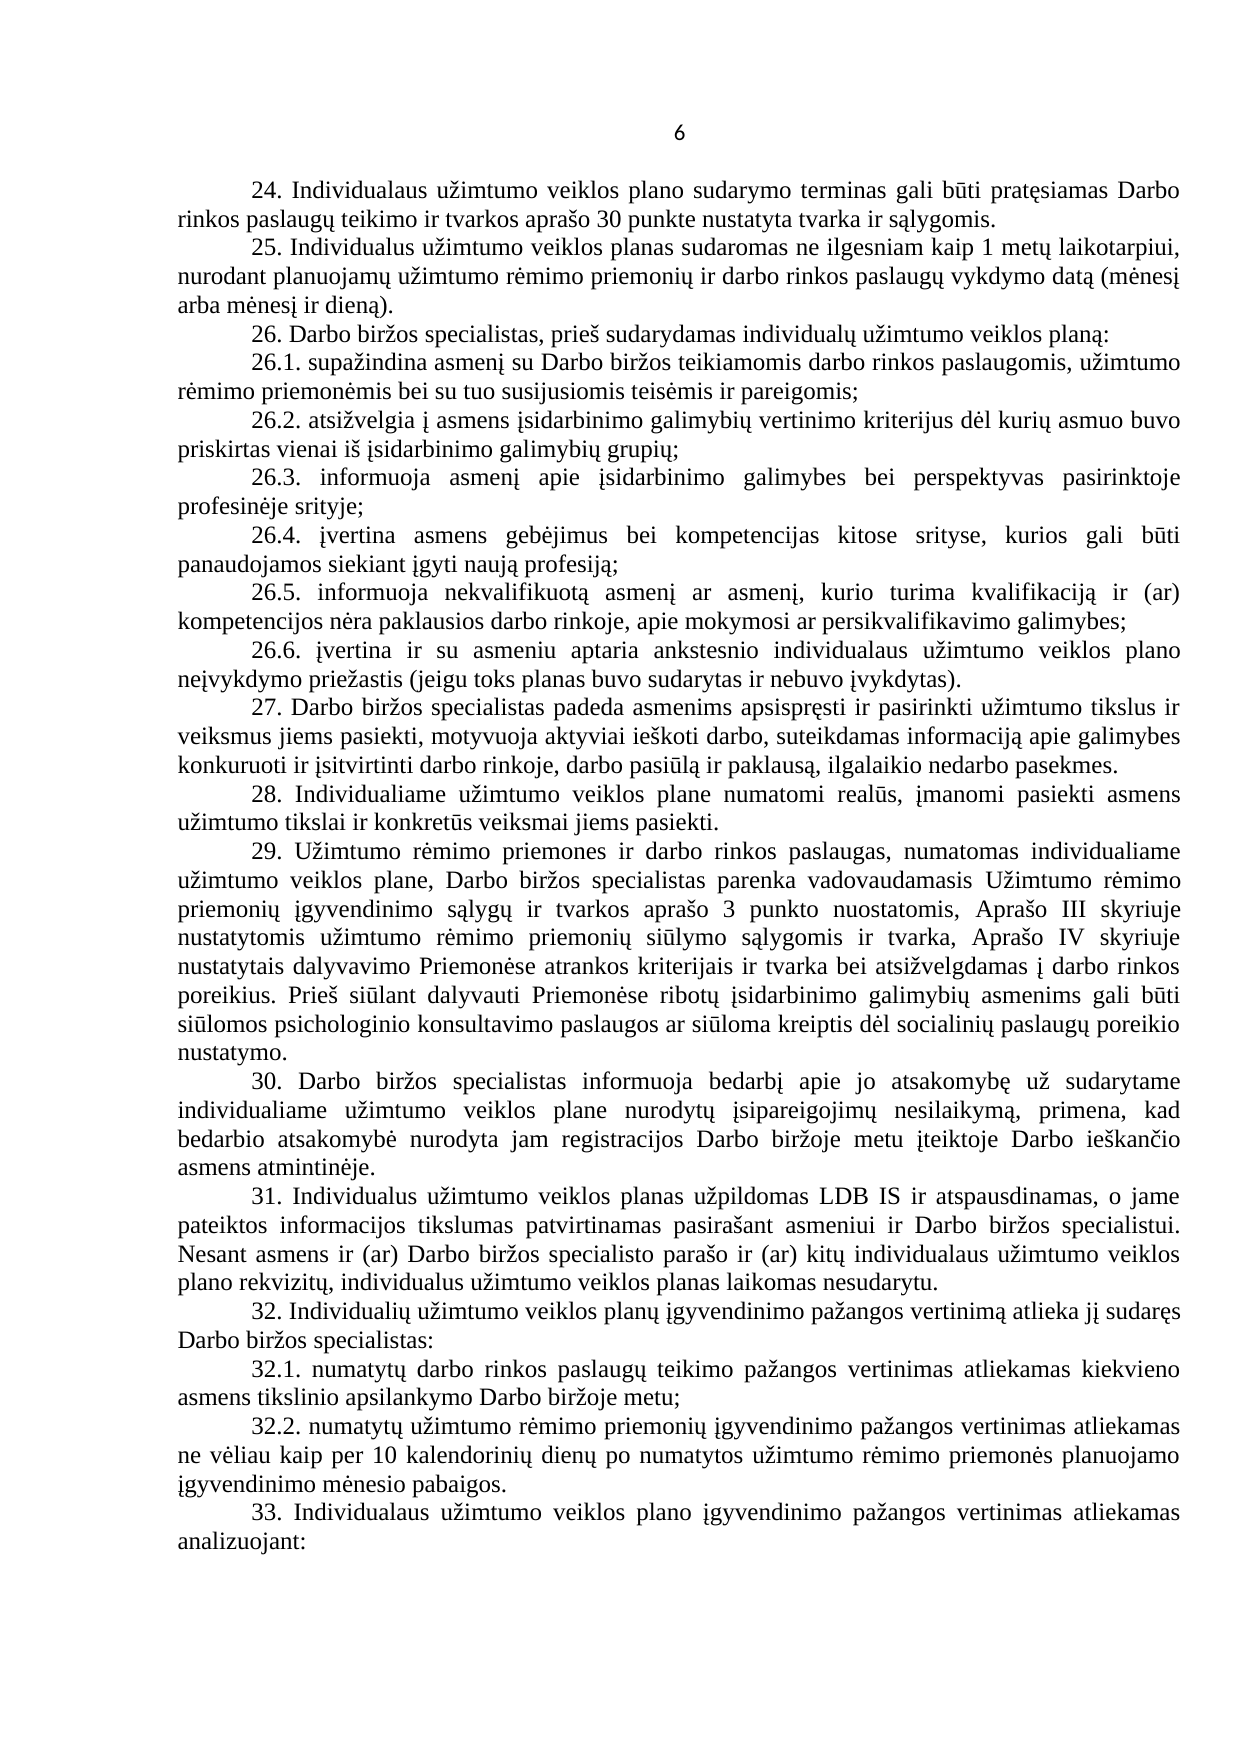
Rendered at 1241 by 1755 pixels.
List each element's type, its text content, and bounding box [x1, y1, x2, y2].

text 32. Individualių užimtumo veiklos planų įgyvendinimo pažangos vertinimą atlieka jį sudaręs Darbo biržos specialistas: [177, 1296, 1181, 1354]
text 26.4. įvertina asmens gebėjimus bei kompetencijas kitose srityse, kurios gali būti panaudojamos siekiant įgyti naują profesiją; [177, 520, 1181, 577]
text 28. Individualiame užimtumo veiklos plane numatomi realūs, įmanomi pasiekti asmens užimtumo tikslai ir konkretūs veiksmai jiems pasiekti. [177, 779, 1181, 836]
text 26.2. atsižvelgia į asmens įsidarbinimo galimybių vertinimo kriterijus dėl kurių asmuo buvo priskirtas vienai iš įsidarbinimo galimybių grupių; [177, 405, 1181, 462]
text 33. Individualaus užimtumo veiklos plano įgyvendinimo pažangos vertinimas atliekamas analizuojant: [177, 1497, 1181, 1555]
text 26.6. įvertina ir su asmeniu aptaria ankstesnio individualaus užimtumo veiklos plano neįvykdymo priežastis (jeigu toks planas buvo sudarytas ir nebuvo įvykdytas). [177, 635, 1181, 692]
text 26. Darbo biržos specialistas, prieš sudarydamas individualų užimtumo veiklos planą: [177, 319, 1181, 347]
text 30. Darbo biržos specialistas informuoja bedarbį apie jo atsakomybę už sudarytame individualiame užimtumo veiklos plane nurodytų įsipareigojimų nesilaikymą, primena, kad bedarbio atsakomybė nurodyta jam registracijos Darbo biržoje metu įteiktoje Darbo ieškančio asmens atmintinėje. [177, 1066, 1181, 1181]
text 26.3. informuoja asmenį apie įsidarbinimo galimybes bei perspektyvas pasirinktoje profesinėje srityje; [177, 462, 1181, 520]
text 24. Individualaus užimtumo veiklos plano sudarymo terminas gali būti pratęsiamas Darbo rinkos paslaugų teikimo ir tvarkos aprašo 30 punkte nustatyta tvarka ir sąlygomis. [177, 175, 1181, 232]
text 25. Individualus užimtumo veiklos planas sudaromas ne ilgesniam kaip 1 metų laikotarpiui, nurodant planuojamų užimtumo rėmimo priemonių ir darbo rinkos paslaugų vykdymo datą (mėnesį arba mėnesį ir dieną). [177, 232, 1181, 319]
text 29. Užimtumo rėmimo priemones ir darbo rinkos paslaugas, numatomas individualiame užimtumo veiklos plane, Darbo biržos specialistas parenka vadovaudamasis Užimtumo rėmimo priemonių įgyvendinimo sąlygų ir tvarkos aprašo 3 punkto nuostatomis, Aprašo III skyriuje nustatytomis užimtumo rėmimo priemonių siūlymo sąlygomis ir tvarka, Aprašo IV skyriuje nustatytais dalyvavimo Priemonėse atrankos kriterijais ir tvarka bei atsižvelgdamas į darbo rinkos poreikius. Prieš siūlant dalyvauti Priemonėse ribotų įsidarbinimo galimybių asmenims gali būti siūlomos psichologinio konsultavimo paslaugos ar siūloma kreiptis dėl socialinių paslaugų poreikio nustatymo. [177, 836, 1181, 1066]
text 32.1. numatytų darbo rinkos paslaugų teikimo pažangos vertinimas atliekamas kiekvieno asmens tikslinio apsilankymo Darbo biržoje metu; [177, 1354, 1181, 1411]
text 26.5. informuoja nekvalifikuotą asmenį ar asmenį, kurio turima kvalifikaciją ir (ar) kompetencijos nėra paklausios darbo rinkoje, apie mokymosi ar persikvalifikavimo galimybes; [177, 577, 1181, 635]
text 31. Individualus užimtumo veiklos planas užpildomas LDB IS ir atspausdinamas, o jame pateiktos informacijos tikslumas patvirtinamas pasirašant asmeniui ir Darbo biržos specialistui. Nesant asmens ir (ar) Darbo biržos specialisto parašo ir (ar) kitų individualaus užimtumo veiklos plano rekvizitų, individualus užimtumo veiklos planas laikomas nesudarytu. [177, 1181, 1181, 1296]
text 27. Darbo biržos specialistas padeda asmenims apsispręsti ir pasirinkti užimtumo tikslus ir veiksmus jiems pasiekti, motyvuoja aktyviai ieškoti darbo, suteikdamas informaciją apie galimybes konkuruoti ir įsitvirtinti darbo rinkoje, darbo pasiūlą ir paklausą, ilgalaikio nedarbo pasekmes. [177, 692, 1181, 779]
text 26.1. supažindina asmenį su Darbo biržos teikiamomis darbo rinkos paslaugomis, užimtumo rėmimo priemonėmis bei su tuo susijusiomis teisėmis ir pareigomis; [177, 347, 1181, 405]
text 32.2. numatytų užimtumo rėmimo priemonių įgyvendinimo pažangos vertinimas atliekamas ne vėliau kaip per 10 kalendorinių dienų po numatytos užimtumo rėmimo priemonės planuojamo įgyvendinimo mėnesio pabaigos. [177, 1411, 1181, 1497]
